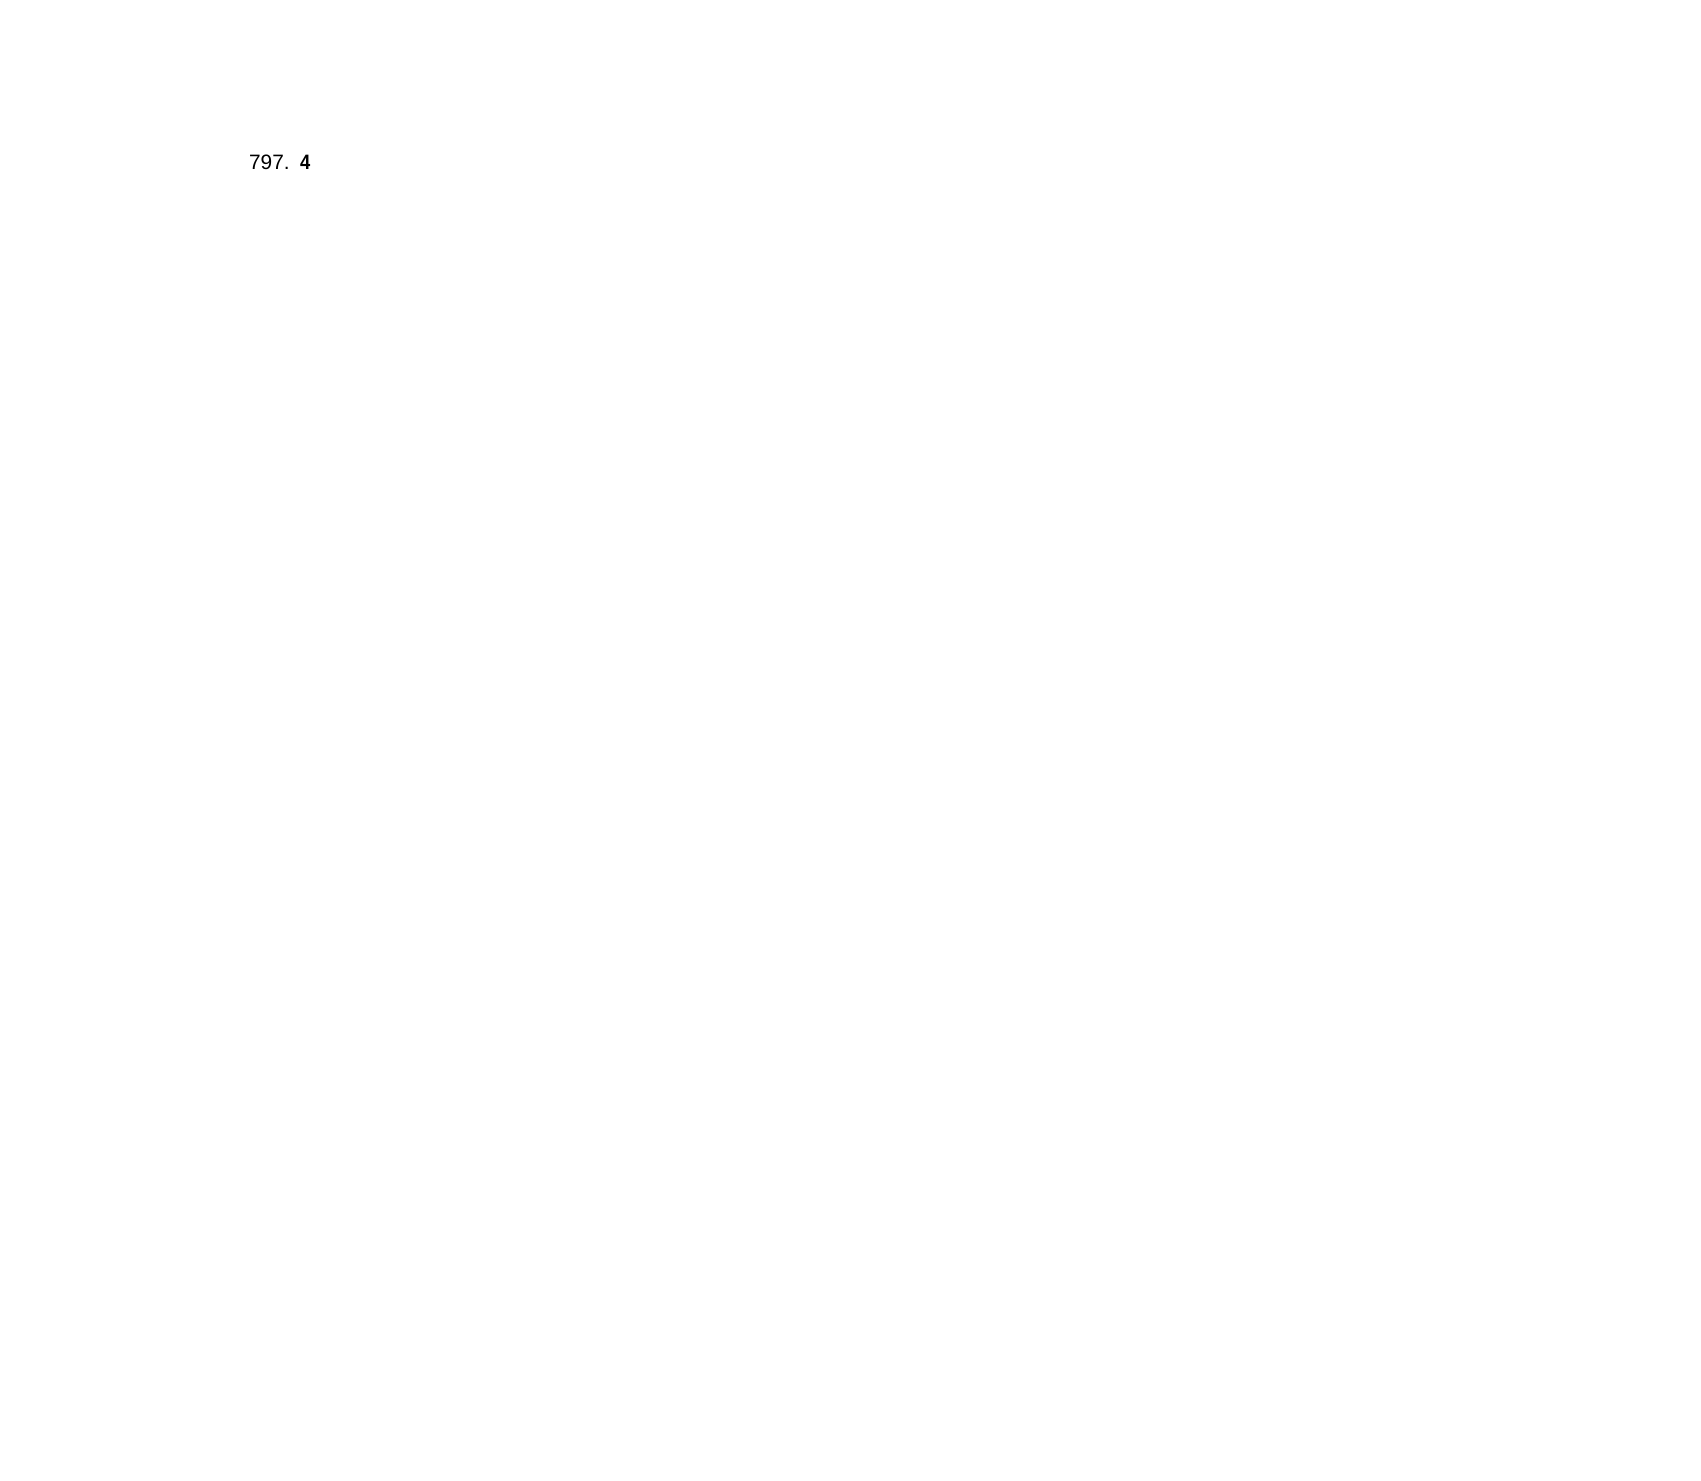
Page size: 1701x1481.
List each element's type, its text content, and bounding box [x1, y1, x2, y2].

list 4 [249, 150, 786, 174]
